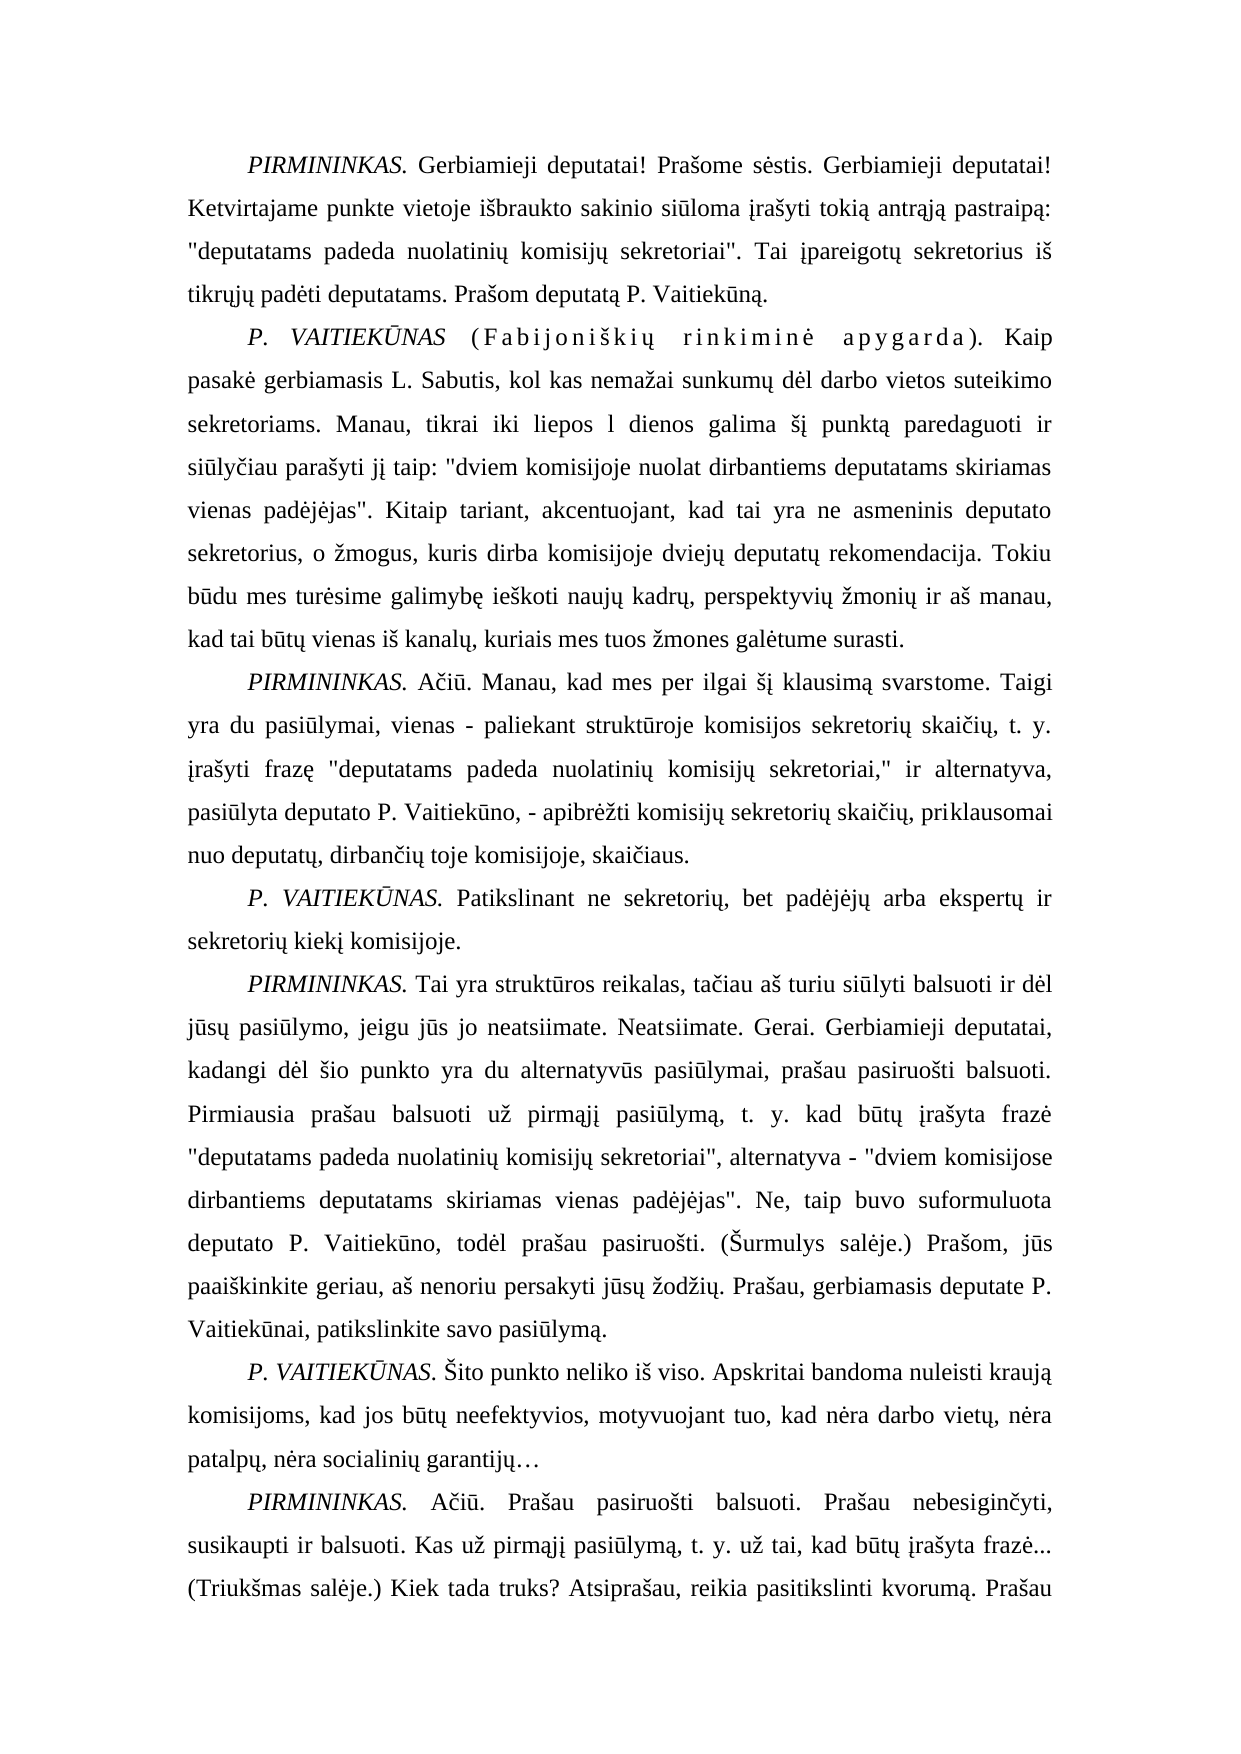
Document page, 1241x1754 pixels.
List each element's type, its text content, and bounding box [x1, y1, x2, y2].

text Pirmininkas. Ačiū. Prašau pasiruošti balsuoti. Prašau nebesi­ginčyti, susikaupti ir balsuoti. Kas už pirmąjį pasiūlymą, t. y. už tai, kad būtų įrašyta frazė... (Triukšmas salėje.) Kiek ta­da truks? Atsiprašau, reikia pasitikslinti kvorumą. Prašau [187, 1487, 1053, 1602]
text Pirmininkas. Gerbiamieji deputatai! Prašome sėstis. Gerbiamieji deputatai! Ketvirtajame punkte vietoje išbraukto sakinio siūloma įrašyti tokią antrąją pastraipą: "deputatams pa­deda nuolatinių komisijų sekretoriai". Tai įpareigotų sekretorius iš tikrųjų padėti deputatams. Prašom deputatą P. Vaitiekūną. [187, 150, 1053, 308]
text Pirmininkas. Tai yra struktūros reikalas, tačiau aš turiu siū­lyti balsuoti ir dėl jūsų pasiūlymo, jeigu jūs jo neatsiimate. Neat­siimate. Gerai. Gerbiamieji deputatai, kadangi dėl šio punkto yra du alternatyvūs pasiūlymai, prašau pasiruošti balsuoti. Pirmiau­sia prašau balsuoti už pirmąjį pasiūlymą, t. y. kad būtų įrašyta frazė "deputatams padeda nuolatinių komisijų sekretoriai", alter­natyva - "dviem komisijose dirbantiems deputatams skiriamas vienas padėjėjas". Ne, taip buvo suformuluota deputato P. Vai­tiekūno, todėl prašau pasiruošti. (Šurmulys salėje.) Pra­šom, jūs paaiškinkite geriau, aš nenoriu persakyti jūsų žodžių. Prašau, gerbiamasis deputate P. Vaitiekūnai, patikslinkite savo pasiūlymą. [187, 969, 1053, 1343]
text P. Vaitiekūnas. Patikslinant ne sekretorių, bet padėjėjų arba ekspertų ir sekretorių kiekį komisijoje. [187, 883, 1053, 955]
text P. Vaitiekūnas (Fabijoniškių rinkiminė apygarda). Kaip pasakė gerbiamasis L. Sabutis, kol kas nemažai sunkumų dėl darbo vietos suteikimo sekretoriams. Manau, tikrai iki liepos l dienos galima šį punktą paredaguoti ir siūlyčiau parašyti jį taip: "dviem komisijoje nuolat dirbantiems deputatams skiriamas vienas padėjėjas". Kitaip tariant, akcentuojant, kad tai yra ne asmeninis deputato sekretorius, o žmogus, kuris dirba komisijoje dviejų deputatų rekomendacija. Tokiu būdu mes turėsi­me galimybę ieškoti naujų kadrų, perspektyvių žmonių ir aš manau, kad tai būtų vienas iš kanalų, kuriais mes tuos žmo­nes galėtume surasti. [187, 322, 1053, 653]
text Pirmininkas. Ačiū. Manau, kad mes per ilgai šį klausimą svars­tome. Taigi yra du pasiūlymai, vienas - paliekant struktūroje komisijos sekretorių skaičių, t. y. įrašyti frazę "deputatams pa­deda nuolatinių komisijų sekretoriai," ir alternatyva, pasiūlyta de­putato P. Vaitiekūno, - apibrėžti komisijų sekretorių skaičių, pri­klausomai nuo deputatų, dirbančių toje komisijoje, skaičiaus. [187, 667, 1053, 869]
text P. Vaitiekūnas. Šito punkto neliko iš viso. Apskritai bandoma nuleisti kraują komisijoms, kad jos būtų neefektyvios, motyvuojant tuo, kad nėra darbo vietų, nėra patalpų, nėra socialinių ga­rantijų… [187, 1357, 1053, 1472]
